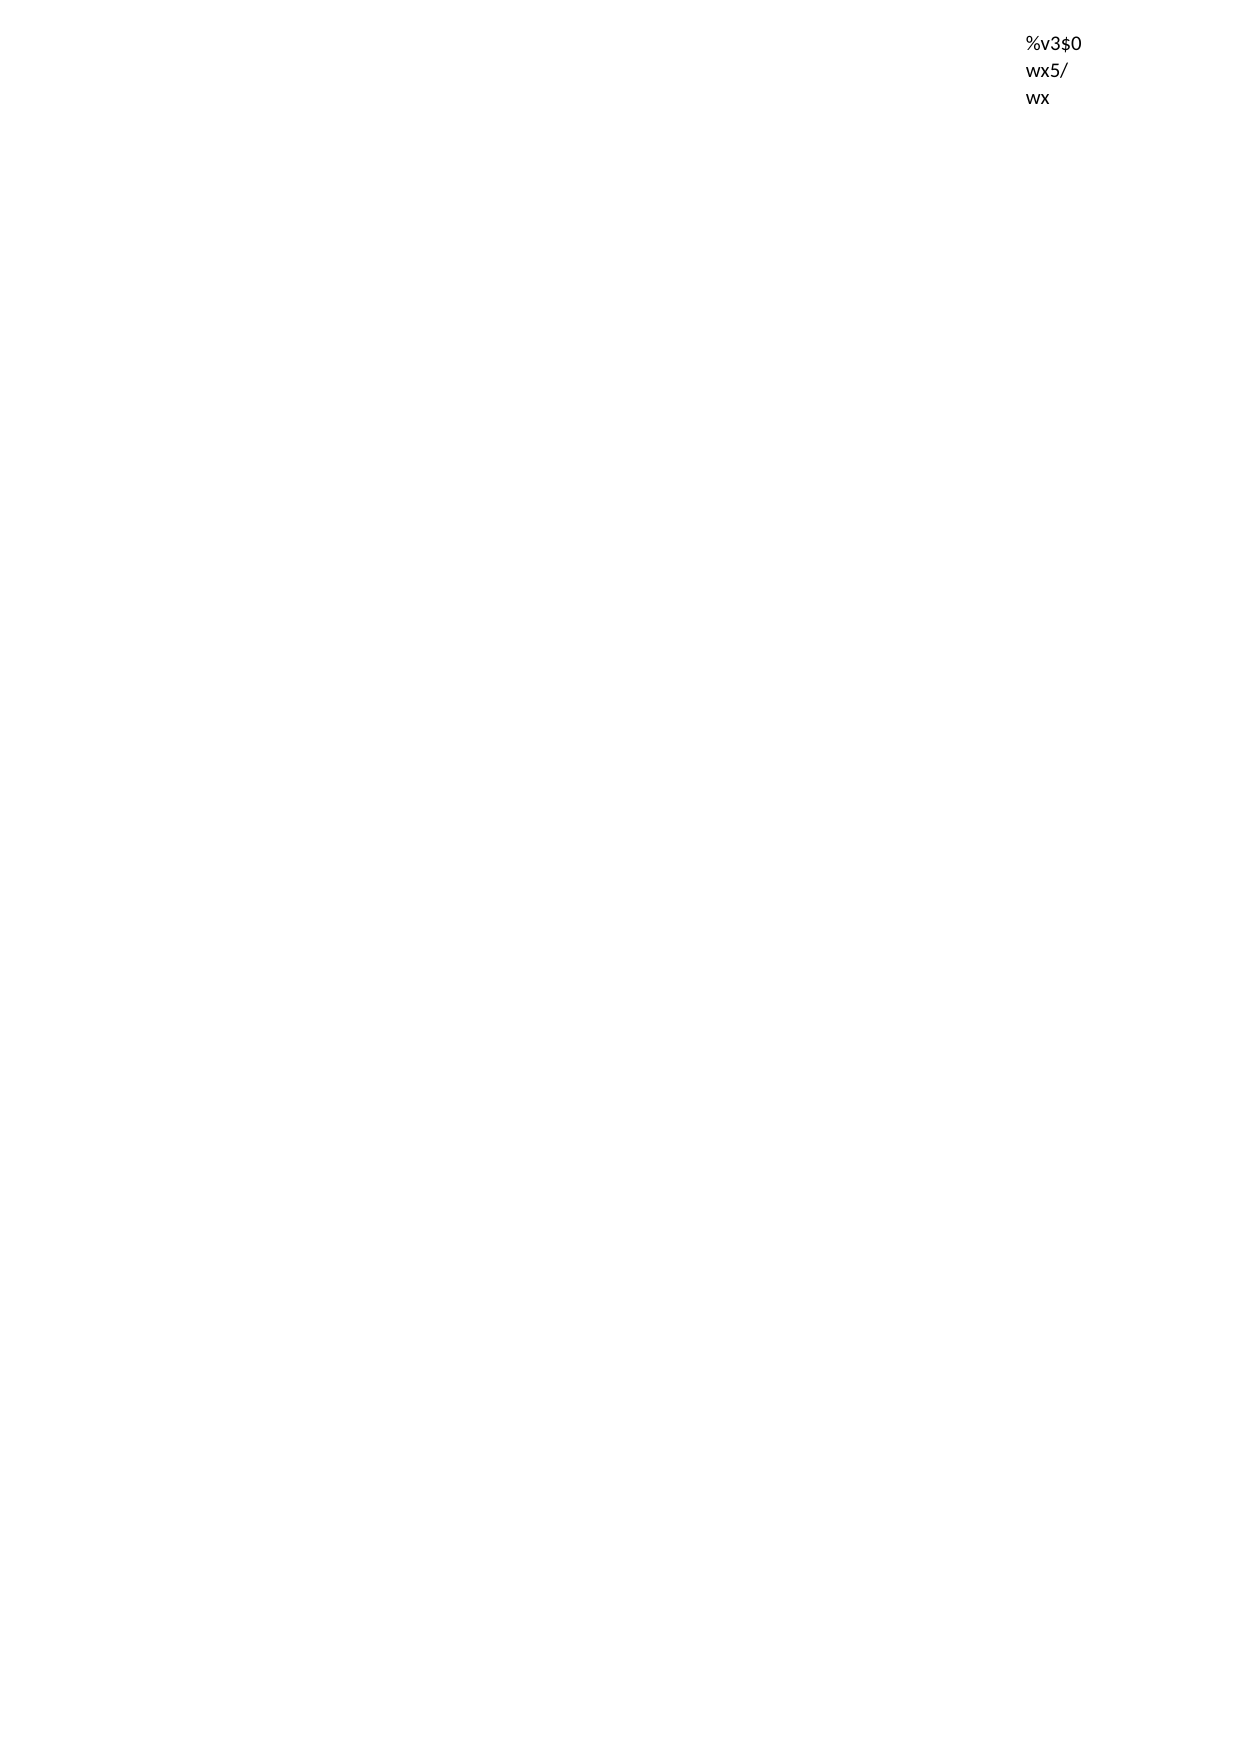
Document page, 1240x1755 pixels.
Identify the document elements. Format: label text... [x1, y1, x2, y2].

text %v3$0wx5/wx [1026, 30, 1089, 110]
